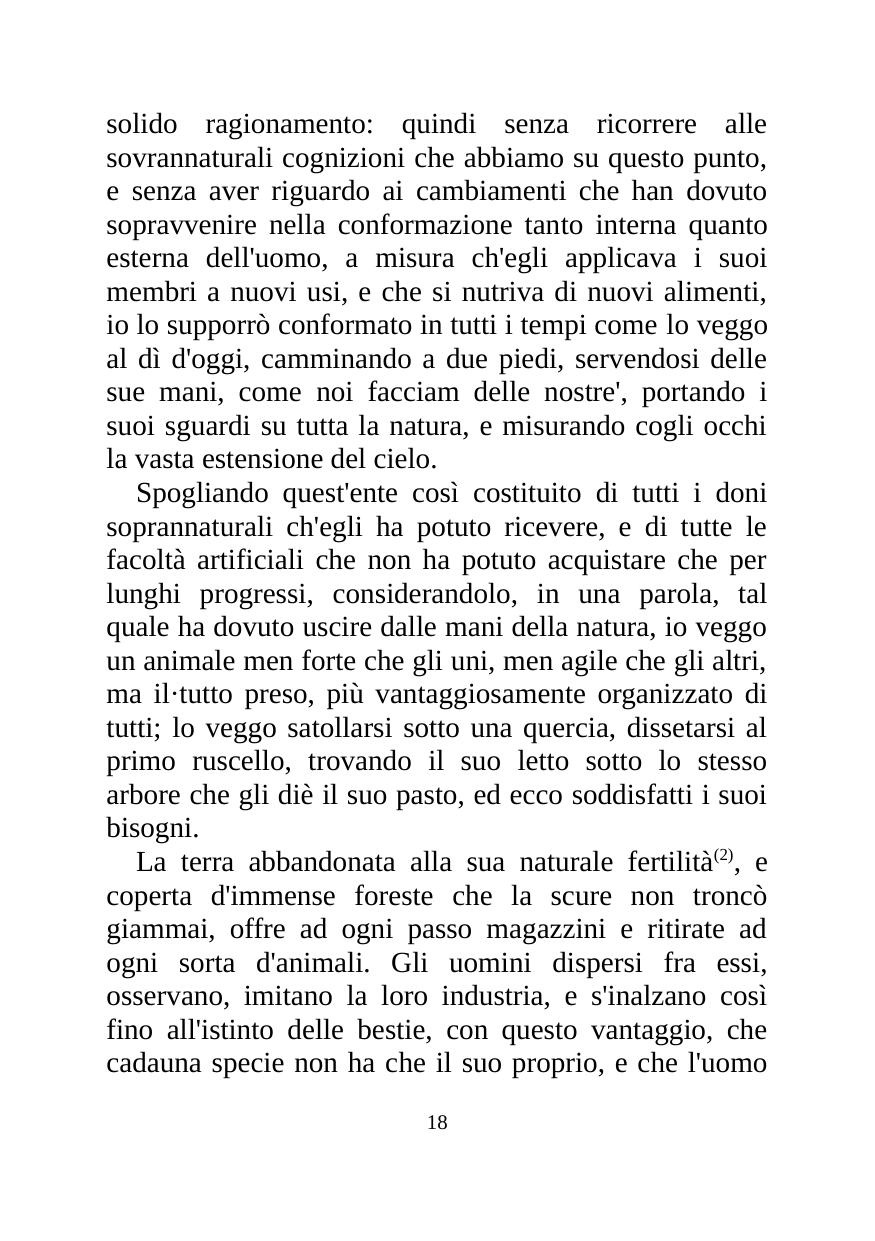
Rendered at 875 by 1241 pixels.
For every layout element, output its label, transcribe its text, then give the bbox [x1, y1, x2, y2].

text La terra abbandonata alla sua naturale fertilità, e coperta d'immense foreste che la scure non troncò giammai, offre ad ogni passo magazzini e ritirate ad ogni sorta d'animali. Gli uomini dispersi fra essi, osservano, imitano la loro industria, e s'inalzano così fino all'istinto delle bestie, con questo vantaggio, che cadauna specie non ha che il suo proprio, e che l'uomo [106, 844, 768, 1079]
text Spogliando quest'ente così costituito di tutti i doni soprannaturali ch'egli ha potuto ricevere, e di tutte le facoltà artificiali che non ha potuto acquistare che per lunghi progressi, considerandolo, in una parola, tal quale ha dovuto uscire dalle mani della natura, io veggo un animale men forte che gli uni, men agile che gli altri, ma il·tutto preso, più vantaggiosamente organizzato di tutti; lo veggo satollarsi sotto una quercia, dissetarsi al primo ruscello, trovando il suo letto sotto lo stesso arbore che gli diè il suo pasto, ed ecco soddisfatti i suoi bisogni. [106, 475, 768, 844]
text solido ragionamento: quindi senza ricorrere alle sovrannaturali cognizioni che abbiamo su questo punto, e senza aver riguardo ai cambiamenti che han dovuto sopravvenire nella conformazione tanto interna quanto esterna dell'uomo, a misura ch'egli applicava i suoi membri a nuovi usi, e che si nutriva di nuovi alimenti, io lo supporrò conformato in tutti i tempi come lo veggo al dì d'oggi, camminando a due piedi, servendosi delle sue mani, come noi facciam delle nostre', portando i suoi sguardi su tutta la natura, e misurando cogli occhi la vasta estensione del cielo. [106, 106, 768, 475]
